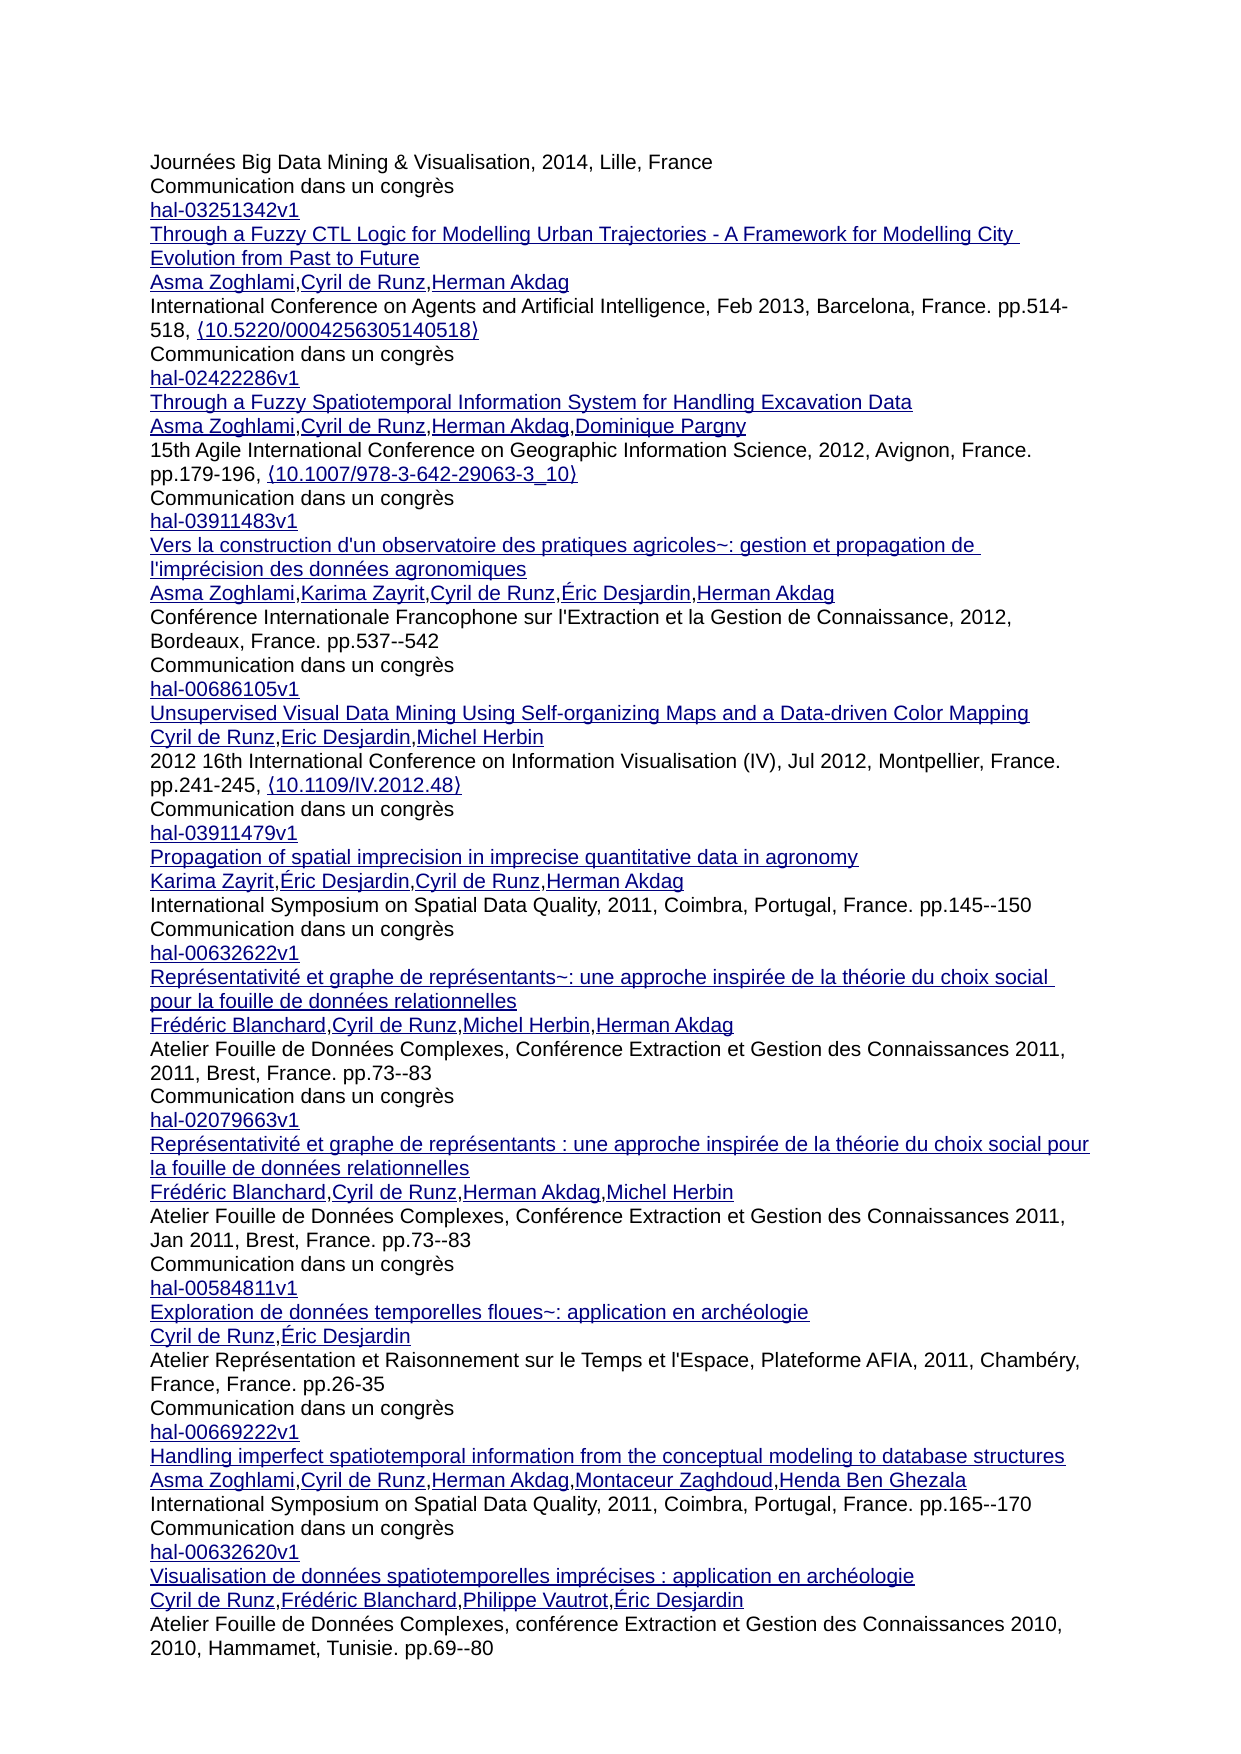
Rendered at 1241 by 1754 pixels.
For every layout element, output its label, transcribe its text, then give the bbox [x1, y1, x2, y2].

table_cell Visualisation de données spatiotemporelles imprécises : application en archéologie Cyril de Runz,Frédéric Blanchard,Philippe Vautrot,Éric Desjardin Atelier Fouille de Données Complexes, conférence Extraction et Gestion des Connaissances 2010, 2010, Hammamet, Tunisie. pp.69--80 [150, 1564, 1090, 1659]
table_cell Through a Fuzzy CTL Logic for Modelling Urban Trajectories - A Framework for Modelling City Evolution from Past to Future Asma Zoghlami,Cyril de Runz,Herman Akdag International Conference on Agents and Artificial Intelligence, Feb 2013, Barcelona, France. pp.514-518, ⟨10.5220/0004256305140518⟩ Communication dans un congrès hal-02422286v1 [150, 222, 1090, 389]
table_cell Exploration de données temporelles floues~: application en archéologie Cyril de Runz,Éric Desjardin Atelier Représentation et Raisonnement sur le Temps et l'Espace, Plateforme AFIA, 2011, Chambéry, France, France. pp.26-35 Communication dans un congrès hal-00669222v1 [150, 1300, 1090, 1444]
table_cell Unsupervised Visual Data Mining Using Self-organizing Maps and a Data-driven Color Mapping Cyril de Runz,Eric Desjardin,Michel Herbin 2012 16th International Conference on Information Visualisation (IV), Jul 2012, Montpellier, France. pp.241-245, ⟨10.1109/IV.2012.48⟩ Communication dans un congrès hal-03911479v1 [150, 701, 1090, 845]
table_cell Through a Fuzzy Spatiotemporal Information System for Handling Excavation Data Asma Zoghlami,Cyril de Runz,Herman Akdag,Dominique Pargny 15th Agile International Conference on Geographic Information Science, 2012, Avignon, France. pp.179-196, ⟨10.1007/978-3-642-29063-3_10⟩ Communication dans un congrès hal-03911483v1 [150, 390, 1090, 533]
table_cell Représentativité et graphe de représentants~: une approche inspirée de la théorie du choix social pour la fouille de données relationnelles Frédéric Blanchard,Cyril de Runz,Michel Herbin,Herman Akdag Atelier Fouille de Données Complexes, Conférence Extraction et Gestion des Connaissances 2011, 2011, Brest, France. pp.73--83 Communication dans un congrès hal-02079663v1 [150, 965, 1090, 1132]
table_cell la fouille de données relationnelles Frédéric Blanchard,Cyril de Runz,Herman Akdag,Michel Herbin Atelier Fouille de Données Complexes, Conférence Extraction et Gestion des Connaissances 2011, Jan 2011, Brest, France. pp.73--83 Communication dans un congrès hal-00584811v1 [150, 1154, 1090, 1300]
table_cell Handling imperfect spatiotemporal information from the conceptual modeling to database structures Asma Zoghlami,Cyril de Runz,Herman Akdag,Montaceur Zaghdoud,Henda Ben Ghezala International Symposium on Spatial Data Quality, 2011, Coimbra, Portugal, France. pp.165--170 Communication dans un congrès hal-00632620v1 [150, 1444, 1090, 1563]
table_cell Propagation of spatial imprecision in imprecise quantitative data in agronomy Karima Zayrit,Éric Desjardin,Cyril de Runz,Herman Akdag International Symposium on Spatial Data Quality, 2011, Coimbra, Portugal, France. pp.145--150 Communication dans un congrès hal-00632622v1 [150, 845, 1090, 964]
table_cell Journées Big Data Mining & Visualisation, 2014, Lille, France Communication dans un congrès hal-03251342v1 [150, 150, 1090, 222]
table_cell Représentativité et graphe de représentants : une approche inspirée de la théorie du choix social pour [150, 1132, 1090, 1153]
table_cell Vers la construction d'un observatoire des pratiques agricoles~: gestion et propagation de l'imprécision des données agronomiques Asma Zoghlami,Karima Zayrit,Cyril de Runz,Éric Desjardin,Herman Akdag Conférence Internationale Francophone sur l'Extraction et la Gestion de Connaissance, 2012, Bordeaux, France. pp.537--542 Communication dans un congrès hal-00686105v1 [150, 533, 1090, 701]
